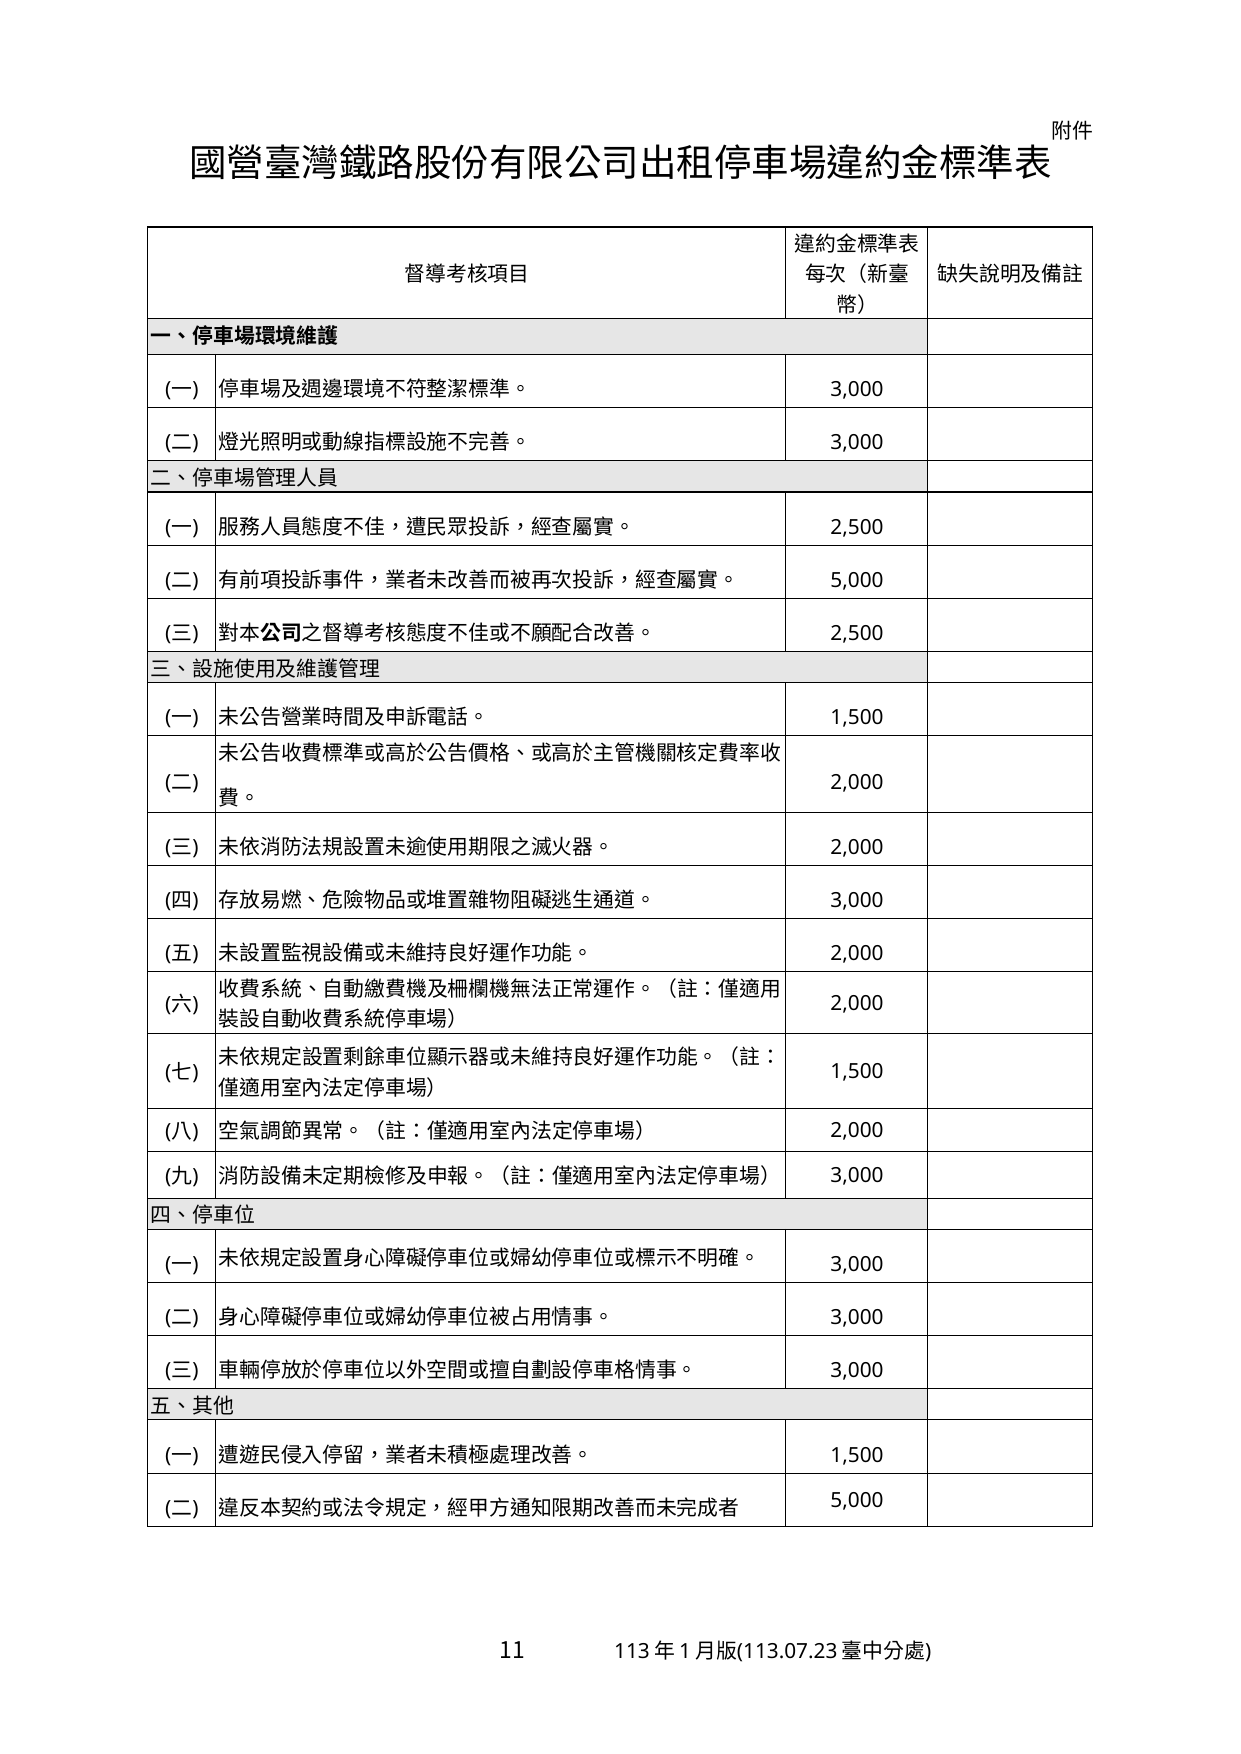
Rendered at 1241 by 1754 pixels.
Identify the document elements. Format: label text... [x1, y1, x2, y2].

table_cell (五) [148, 919, 215, 971]
table_cell [928, 1152, 1092, 1197]
table_cell 有前項投訴事件，業者未改善而被再次投訴，經查屬實。 [216, 546, 785, 598]
table_cell 未公告營業時間及申訴電話。 [216, 683, 785, 735]
table_cell 違反本契約或法令規定，經甲方通知限期改善而未完成者 [216, 1474, 785, 1526]
table_cell 存放易燃、危險物品或堆置雜物阻礙逃生通道。 [216, 866, 785, 918]
table_cell [928, 493, 1092, 544]
table_cell (九) [148, 1152, 215, 1197]
table_cell (三) [148, 599, 215, 651]
text 附件 [148, 118, 1092, 143]
table_cell [928, 355, 1092, 407]
table_cell 空氣調節異常。（註：僅適用室內法定停車場） [216, 1109, 785, 1151]
table_cell [928, 1283, 1092, 1335]
table_cell [928, 546, 1092, 598]
table_cell [928, 1230, 1092, 1282]
table_cell [928, 1420, 1092, 1472]
table_cell (二) [148, 1474, 215, 1526]
table_header 缺失說明及備註 [928, 228, 1092, 318]
table_cell 燈光照明或動線指標設施不完善。 [216, 408, 785, 460]
table_cell 3,000 [786, 1336, 927, 1388]
table_cell [928, 599, 1092, 651]
table_cell (三) [148, 813, 215, 865]
table_cell [928, 319, 1092, 354]
table_cell 未依規定設置剩餘車位顯示器或未維持良好運作功能。（註：僅適用室內法定停車場） [216, 1034, 785, 1108]
table_cell (二) [148, 546, 215, 598]
table_cell [928, 408, 1092, 460]
table_cell 五、其他 [148, 1389, 927, 1419]
table_cell 一、停車場環境維護 [148, 319, 927, 354]
table_cell [928, 652, 1092, 682]
table_cell (八) [148, 1109, 215, 1151]
table_cell (二) [148, 1283, 215, 1335]
table_cell 未依規定設置身心障礙停車位或婦幼停車位或標示不明確。 [216, 1230, 785, 1282]
table_cell (七) [148, 1034, 215, 1108]
table_cell [928, 919, 1092, 971]
table_cell (一) [148, 683, 215, 735]
table_cell 三、設施使用及維護管理 [148, 652, 927, 682]
table_cell (一) [148, 1230, 215, 1282]
table_cell 2,500 [786, 493, 927, 544]
table_cell (一) [148, 355, 215, 407]
table_header 違約金標準表 每次（新臺幣） [786, 228, 927, 318]
table_cell [928, 972, 1092, 1033]
table_cell [928, 683, 1092, 735]
table_cell 收費系統、自動繳費機及柵欄機無法正常運作。（註：僅適用裝設自動收費系統停車場） [216, 972, 785, 1033]
table_cell [928, 1474, 1092, 1526]
table_cell [928, 1336, 1092, 1388]
table_cell (一) [148, 493, 215, 544]
table_cell [928, 1109, 1092, 1151]
table_cell 3,000 [786, 1152, 927, 1197]
table_cell 1,500 [786, 1420, 927, 1472]
table_cell 3,000 [786, 1283, 927, 1335]
table_cell 3,000 [786, 866, 927, 918]
table_cell 5,000 [786, 546, 927, 598]
table_header 督導考核項目 [148, 228, 785, 318]
table_cell (四) [148, 866, 215, 918]
table_cell 未公告收費標準或高於公告價格、或高於主管機關核定費率收費。 [216, 736, 785, 812]
table_cell [928, 736, 1092, 812]
table_cell 未依消防法規設置未逾使用期限之滅火器。 [216, 813, 785, 865]
table_cell 1,500 [786, 1034, 927, 1108]
table_cell (六) [148, 972, 215, 1033]
table_cell 2,000 [786, 736, 927, 812]
table_cell 遭遊民侵入停留，業者未積極處理改善。 [216, 1420, 785, 1472]
table_cell 消防設備未定期檢修及申報。（註：僅適用室內法定停車場） [216, 1152, 785, 1197]
table_cell 2,000 [786, 813, 927, 865]
table_cell 停車場及週邊環境不符整潔標準。 [216, 355, 785, 407]
table_cell 對本公司之督導考核態度不佳或不願配合改善。 [216, 599, 785, 651]
table_cell [928, 813, 1092, 865]
table_cell (三) [148, 1336, 215, 1388]
table_cell [928, 866, 1092, 918]
table_cell 車輛停放於停車位以外空間或擅自劃設停車格情事。 [216, 1336, 785, 1388]
table_cell (二) [148, 408, 215, 460]
table_cell 二、停車場管理人員 [148, 461, 927, 491]
table_cell [928, 1034, 1092, 1108]
table_cell (二) [148, 736, 215, 812]
table_cell 3,000 [786, 1230, 927, 1282]
table_cell 未設置監視設備或未維持良好運作功能。 [216, 919, 785, 971]
text 國營臺灣鐵路股份有限公司出租停車場違約金標準表 [148, 143, 1092, 185]
table_cell 3,000 [786, 355, 927, 407]
table_cell 5,000 [786, 1474, 927, 1526]
table_cell 1,500 [786, 683, 927, 735]
table_cell 3,000 [786, 408, 927, 460]
table_cell (一) [148, 1420, 215, 1472]
table_cell 四、停車位 [148, 1199, 927, 1229]
table_cell 2,000 [786, 1109, 927, 1151]
table_cell 身心障礙停車位或婦幼停車位被占用情事。 [216, 1283, 785, 1335]
table_cell [928, 1199, 1092, 1229]
table_cell 服務人員態度不佳，遭民眾投訴，經查屬實。 [216, 493, 785, 544]
table_cell 2,000 [786, 972, 927, 1033]
table_cell [928, 461, 1092, 491]
table_cell 2,500 [786, 599, 927, 651]
table_cell [928, 1389, 1092, 1419]
table_cell 2,000 [786, 919, 927, 971]
